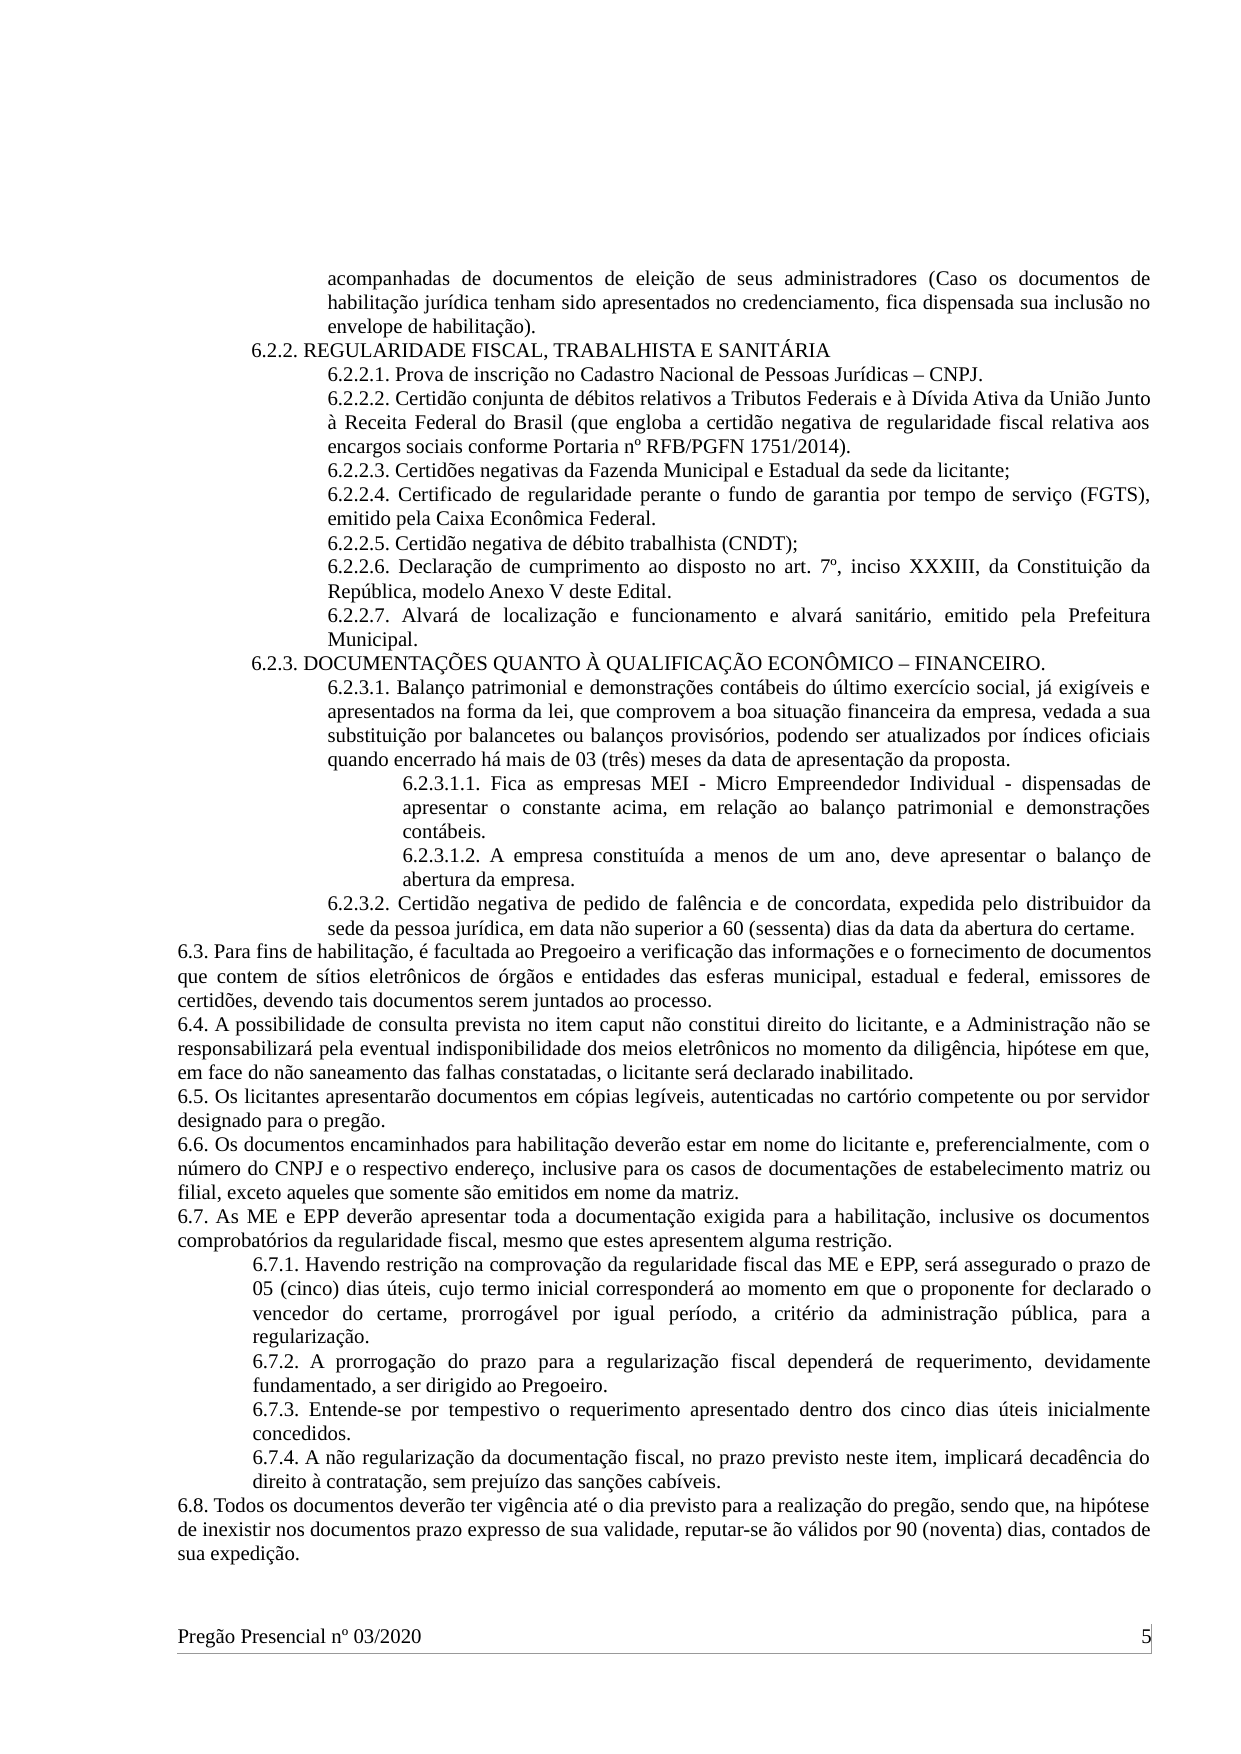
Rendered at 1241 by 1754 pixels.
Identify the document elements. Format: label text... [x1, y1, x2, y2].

text 6.2.2.7. Alvará de localização e funcionamento e alvará sanitário, emitido pela Prefeitura Municipal. [327, 603, 1152, 651]
text 6.2.3.1.2. A empresa constituída a menos de um ano, deve apresentar o balanço de abertura da empresa. [402, 843, 1152, 891]
text 6.2.2.3. Certidões negativas da Fazenda Municipal e Estadual da sede da licitante; [327, 458, 1152, 482]
text 6.8. Todos os documentos deverão ter vigência até o dia previsto para a realização do pregão, sendo que, na hipótese de inexistir nos documentos prazo expresso de sua validade, reputar-se ão válidos por 90 (noventa) dias, contados de sua expedição. [177, 1493, 1152, 1565]
text 6.2.2.2. Certidão conjunta de débitos relativos a Tributos Federais e à Dívida Ativa da União Junto à Receita Federal do Brasil (que engloba a certidão negativa de regularidade fiscal relativa aos encargos sociais conforme Portaria nº RFB/PGFN 1751/2014). [327, 386, 1152, 458]
text 6.2.3.1. Balanço patrimonial e demonstrações contábeis do último exercício social, já exigíveis e apresentados na forma da lei, que comprovem a boa situação financeira da empresa, vedada a sua substituição por balancetes ou balanços provisórios, podendo ser atualizados por índices oficiais quando encerrado há mais de 03 (três) meses da data de apresentação da proposta. [327, 675, 1152, 771]
text 6.7.4. A não regularização da documentação fiscal, no prazo previsto neste item, implicará decadência do direito à contratação, sem prejuízo das sanções cabíveis. [252, 1445, 1152, 1493]
text 6.4. A possibilidade de consulta prevista no item caput não constitui direito do licitante, e a Administração não se responsabilizará pela eventual indisponibilidade dos meios eletrônicos no momento da diligência, hipótese em que, em face do não saneamento das falhas constatadas, o licitante será declarado inabilitado. [177, 1012, 1152, 1084]
text 6.2.3.2. Certidão negativa de pedido de falência e de concordata, expedida pelo distribuidor da sede da pessoa jurídica, em data não superior a 60 (sessenta) dias da data da abertura do certame. [327, 891, 1152, 939]
text 6.2.2.6. Declaração de cumprimento ao disposto no art. 7º, inciso XXXIII, da Constituição da República, modelo Anexo V deste Edital. [327, 554, 1152, 603]
text 6.7.3. Entende-se por tempestivo o requerimento apresentado dentro dos cinco dias úteis inicialmente concedidos. [252, 1397, 1152, 1445]
text 6.2.2.1. Prova de inscrição no Cadastro Nacional de Pessoas Jurídicas – CNPJ. [327, 362, 1152, 386]
text 6.2.2.4. Certificado de regularidade perante o fundo de garantia por tempo de serviço (FGTS), emitido pela Caixa Econômica Federal. [327, 482, 1152, 530]
text 6.3. Para fins de habilitação, é facultada ao Pregoeiro a verificação das informações e o fornecimento de documentos que contem de sítios eletrônicos de órgãos e entidades das esferas municipal, estadual e federal, emissores de certidões, devendo tais documentos serem juntados ao processo. [177, 939, 1152, 1012]
text 6.7.2. A prorrogação do prazo para a regularização fiscal dependerá de requerimento, devidamente fundamentado, a ser dirigido ao Pregoeiro. [252, 1348, 1152, 1397]
text 6.5. Os licitantes apresentarão documentos em cópias legíveis, autenticadas no cartório competente ou por servidor designado para o pregão. [177, 1084, 1152, 1132]
text 6.2.2.5. Certidão negativa de débito trabalhista (CNDT); [327, 530, 1152, 554]
text 6.6. Os documentos encaminhados para habilitação deverão estar em nome do licitante e, preferencialmente, com o número do CNPJ e o respectivo endereço, inclusive para os casos de documentações de estabelecimento matriz ou filial, exceto aqueles que somente são emitidos em nome da matriz. [177, 1132, 1152, 1204]
text 6.2.2. REGULARIDADE FISCAL, TRABALHISTA E SANITÁRIA [177, 338, 1152, 362]
text 6.7.1. Havendo restrição na comprovação da regularidade fiscal das ME e EPP, será assegurado o prazo de 05 (cinco) dias úteis, cujo termo inicial corresponderá ao momento em que o proponente for declarado o vencedor do certame, prorrogável por igual período, a critério da administração pública, para a regularização. [252, 1252, 1152, 1348]
text 6.2.3.1.1. Fica as empresas MEI - Micro Empreendedor Individual - dispensadas de apresentar o constante acima, em relação ao balanço patrimonial e demonstrações contábeis. [402, 771, 1152, 843]
text acompanhadas de documentos de eleição de seus administradores (Caso os documentos de habilitação jurídica tenham sido apresentados no credenciamento, fica dispensada sua inclusão no envelope de habilitação). [327, 266, 1152, 338]
text 6.2.3. DOCUMENTAÇÕES QUANTO À QUALIFICAÇÃO ECONÔMICO – FINANCEIRO. [177, 651, 1152, 675]
text 6.7. As ME e EPP deverão apresentar toda a documentação exigida para a habilitação, inclusive os documentos comprobatórios da regularidade fiscal, mesmo que estes apresentem alguma restrição. [177, 1204, 1152, 1252]
